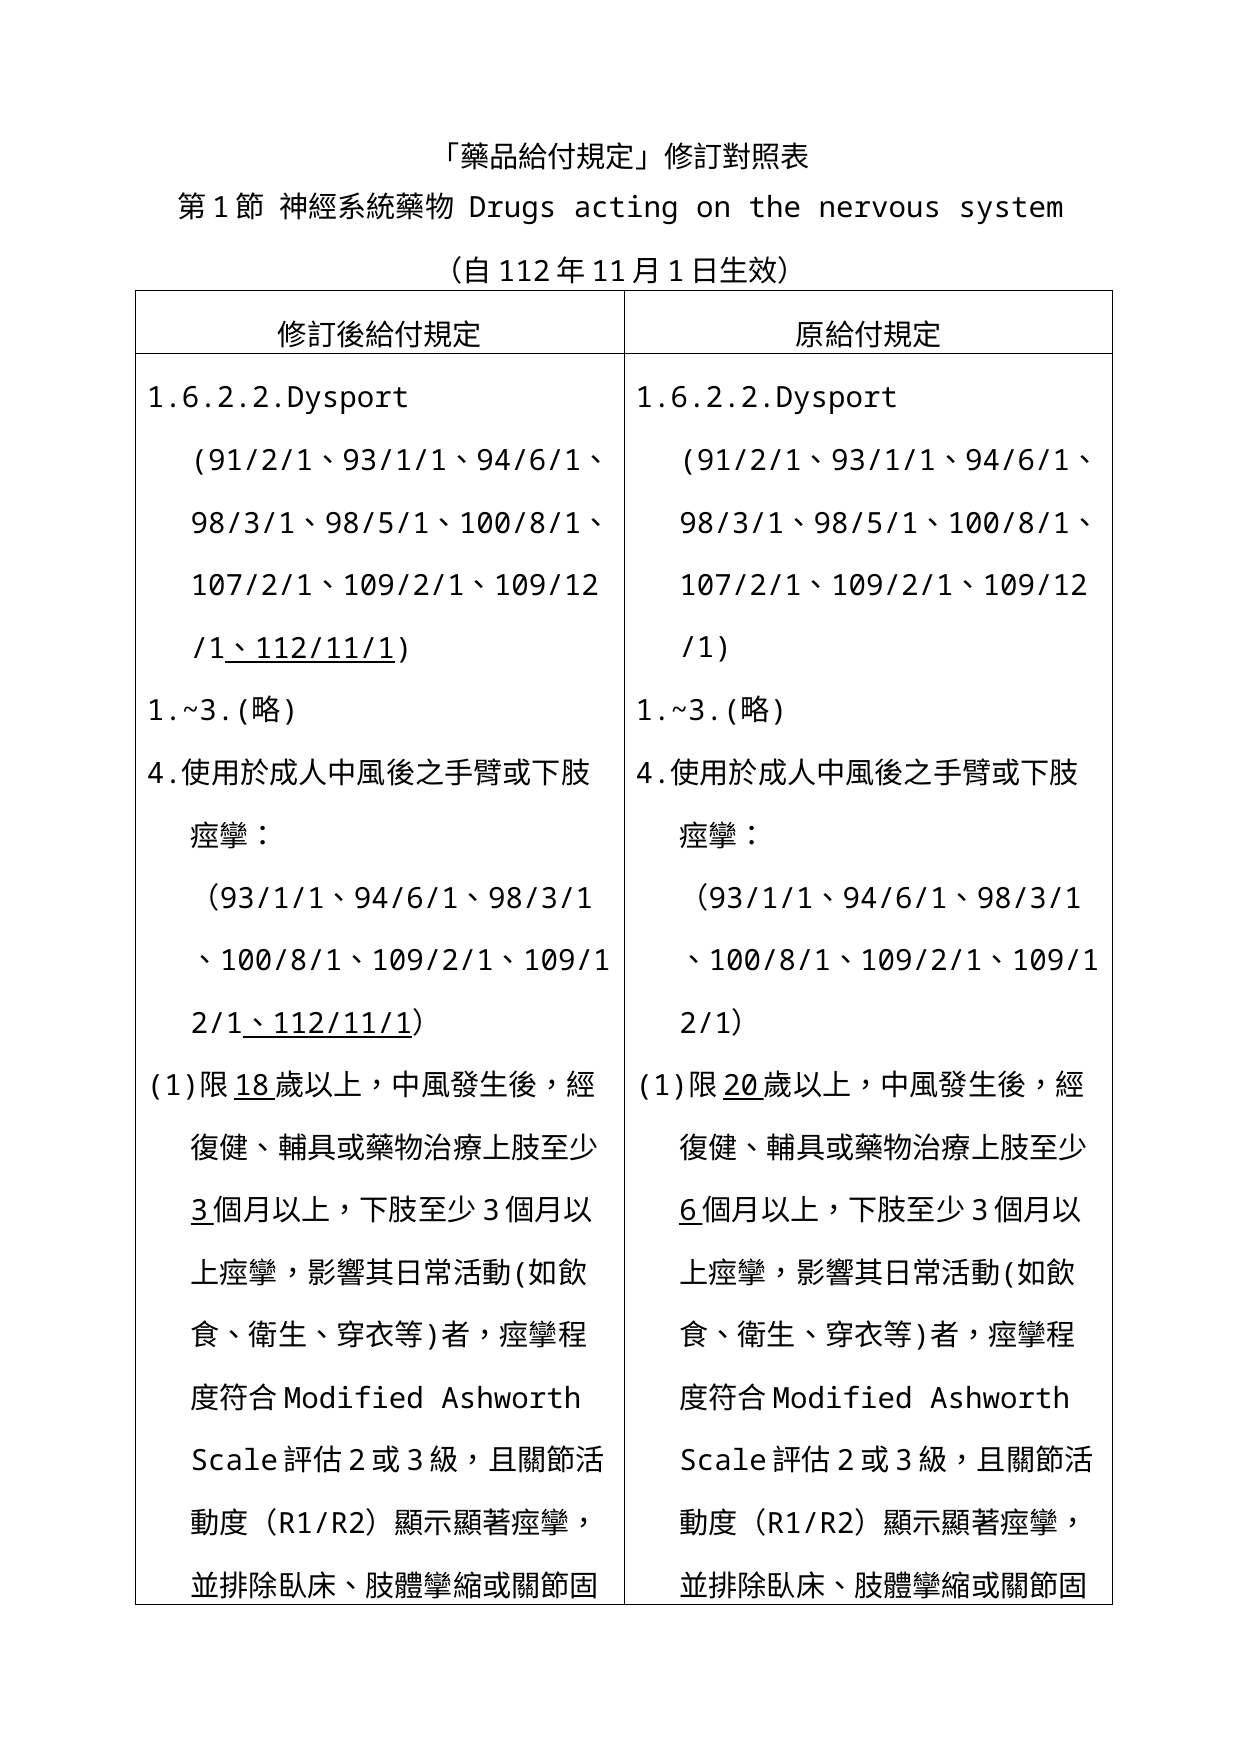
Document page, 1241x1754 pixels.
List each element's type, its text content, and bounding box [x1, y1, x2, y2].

table_header 原給付規定 [625, 291, 1112, 353]
text （自112年11月1日生效） [124, 227, 1116, 289]
table_header 修訂後給付規定 [136, 291, 624, 353]
text 「藥品給付規定」修訂對照表 [124, 127, 1116, 177]
text 第1節 神經系統藥物 Drugs acting on the nervous system [124, 177, 1116, 227]
table_cell 1.6.2.2.Dysport (91/2/1、93/1/1、94/6/1、98/3/1、98/5/1、100/8/1、107/2/1、109/2/1、109/12/1、112/11/1) 1.~3.(略) 4.使用於成人中風後之手臂或下肢痙攣：（93/1/1、94/6/1、98/3/1、100/8/1、109/2/1、109/12/1、112/11/1） (1)限18歲以上，中風發生後，經復健、輔具或藥物治療上肢至少3個月以上，下肢至少3個月以上痙攣，影響其日常活動(如飲食、衛生、穿衣等)者，痙攣程度符合Modified Ashworth Scale評估2或3級，且關節活動度（R1/R2）顯示顯著痙攣，並排除臥床、肢體攣縮或關節固 [136, 354, 624, 1604]
table_cell 1.6.2.2.Dysport (91/2/1、93/1/1、94/6/1、98/3/1、98/5/1、100/8/1、107/2/1、109/2/1、109/12/1) 1.~3.(略) 4.使用於成人中風後之手臂或下肢痙攣：（93/1/1、94/6/1、98/3/1、100/8/1、109/2/1、109/12/1） (1)限20歲以上，中風發生後，經復健、輔具或藥物治療上肢至少6個月以上，下肢至少3個月以上痙攣，影響其日常活動(如飲食、衛生、穿衣等)者，痙攣程度符合Modified Ashworth Scale評估2或3級，且關節活動度（R1/R2）顯示顯著痙攣，並排除臥床、肢體攣縮或關節固 [625, 354, 1112, 1604]
